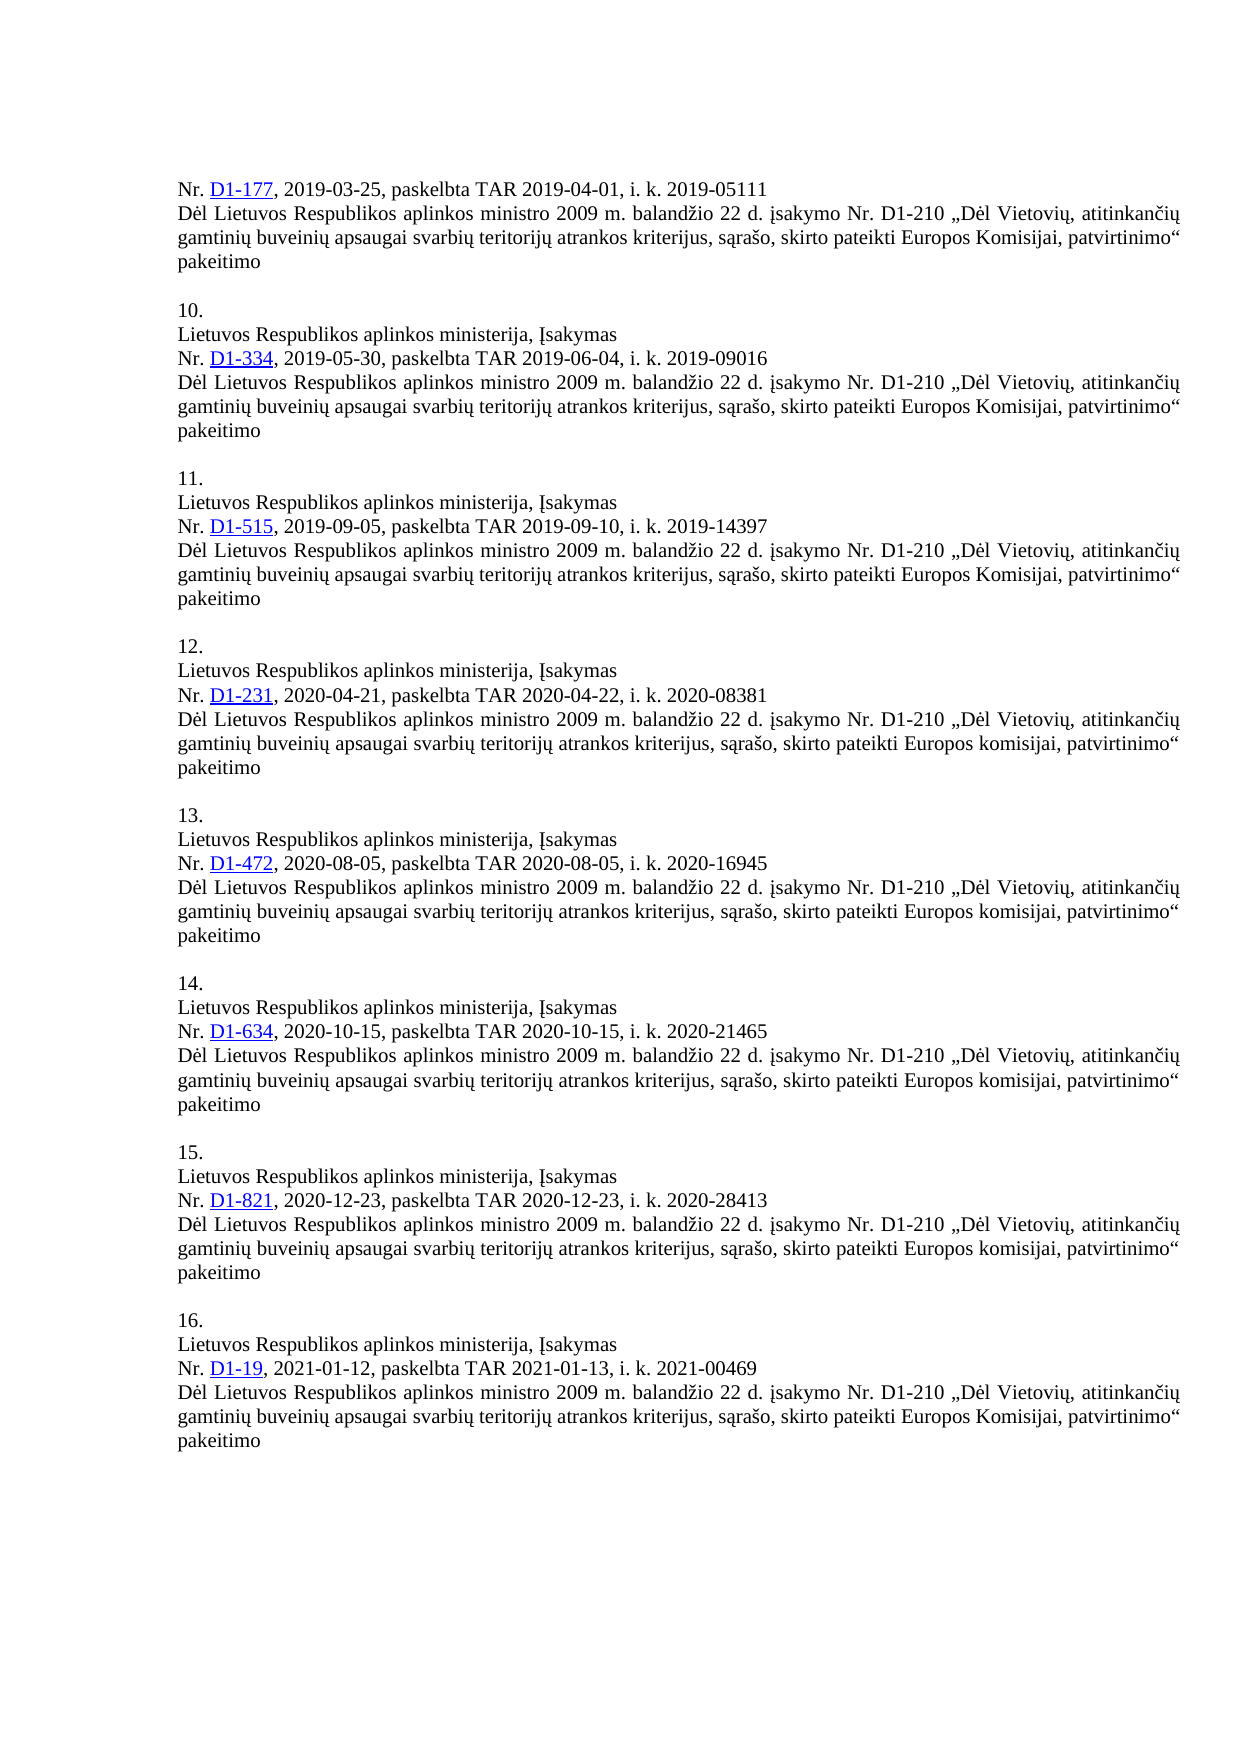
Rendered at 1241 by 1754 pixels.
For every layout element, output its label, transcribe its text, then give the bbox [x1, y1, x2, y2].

text 10. [177, 297, 1181, 322]
text Dėl Lietuvos Respublikos aplinkos ministro 2009 m. balandžio 22 d. įsakymo Nr. D1-210 „Dėl Vietovių, atitinkančių gamtinių buveinių apsaugai svarbių teritorijų atrankos kriterijus, sąrašo, skirto pateikti Europos komisijai, patvirtinimo“ pakeitimo [177, 1043, 1181, 1116]
text Nr. D1-821, 2020-12-23, paskelbta TAR 2020-12-23, i. k. 2020-28413 [177, 1188, 1181, 1212]
text 16. [177, 1308, 1181, 1332]
text Dėl Lietuvos Respublikos aplinkos ministro 2009 m. balandžio 22 d. įsakymo Nr. D1-210 „Dėl Vietovių, atitinkančių gamtinių buveinių apsaugai svarbių teritorijų atrankos kriterijus, sąrašo, skirto pateikti Europos komisijai, patvirtinimo“ pakeitimo [177, 1212, 1181, 1284]
text Lietuvos Respublikos aplinkos ministerija, Įsakymas [177, 1332, 1181, 1356]
text Dėl Lietuvos Respublikos aplinkos ministro 2009 m. balandžio 22 d. įsakymo Nr. D1-210 „Dėl Vietovių, atitinkančių gamtinių buveinių apsaugai svarbių teritorijų atrankos kriterijus, sąrašo, skirto pateikti Europos Komisijai, patvirtinimo“ pakeitimo [177, 370, 1181, 442]
text Dėl Lietuvos Respublikos aplinkos ministro 2009 m. balandžio 22 d. įsakymo Nr. D1-210 „Dėl Vietovių, atitinkančių gamtinių buveinių apsaugai svarbių teritorijų atrankos kriterijus, sąrašo, skirto pateikti Europos Komisijai, patvirtinimo“ pakeitimo [177, 538, 1181, 610]
text Nr. D1-231, 2020-04-21, paskelbta TAR 2020-04-22, i. k. 2020-08381 [177, 682, 1181, 707]
text Nr. D1-515, 2019-09-05, paskelbta TAR 2019-09-10, i. k. 2019-14397 [177, 514, 1181, 538]
text 13. [177, 803, 1181, 827]
text Nr. D1-19, 2021-01-12, paskelbta TAR 2021-01-13, i. k. 2021-00469 [177, 1356, 1181, 1380]
text Dėl Lietuvos Respublikos aplinkos ministro 2009 m. balandžio 22 d. įsakymo Nr. D1-210 „Dėl Vietovių, atitinkančių gamtinių buveinių apsaugai svarbių teritorijų atrankos kriterijus, sąrašo, skirto pateikti Europos komisijai, patvirtinimo“ pakeitimo [177, 875, 1181, 947]
text Nr. D1-334, 2019-05-30, paskelbta TAR 2019-06-04, i. k. 2019-09016 [177, 346, 1181, 370]
text Lietuvos Respublikos aplinkos ministerija, Įsakymas [177, 322, 1181, 346]
text Lietuvos Respublikos aplinkos ministerija, Įsakymas [177, 1164, 1181, 1188]
text 12. [177, 634, 1181, 658]
text 15. [177, 1140, 1181, 1164]
text Dėl Lietuvos Respublikos aplinkos ministro 2009 m. balandžio 22 d. įsakymo Nr. D1-210 „Dėl Vietovių, atitinkančių gamtinių buveinių apsaugai svarbių teritorijų atrankos kriterijus, sąrašo, skirto pateikti Europos Komisijai, patvirtinimo“ pakeitimo [177, 201, 1181, 273]
text Lietuvos Respublikos aplinkos ministerija, Įsakymas [177, 490, 1181, 514]
text Nr. D1-177, 2019-03-25, paskelbta TAR 2019-04-01, i. k. 2019-05111 [177, 177, 1181, 201]
text 11. [177, 466, 1181, 490]
text Lietuvos Respublikos aplinkos ministerija, Įsakymas [177, 995, 1181, 1019]
text Nr. D1-634, 2020-10-15, paskelbta TAR 2020-10-15, i. k. 2020-21465 [177, 1019, 1181, 1043]
text Lietuvos Respublikos aplinkos ministerija, Įsakymas [177, 827, 1181, 851]
text 14. [177, 971, 1181, 995]
text Dėl Lietuvos Respublikos aplinkos ministro 2009 m. balandžio 22 d. įsakymo Nr. D1-210 „Dėl Vietovių, atitinkančių gamtinių buveinių apsaugai svarbių teritorijų atrankos kriterijus, sąrašo, skirto pateikti Europos komisijai, patvirtinimo“ pakeitimo [177, 707, 1181, 779]
text Nr. D1-472, 2020-08-05, paskelbta TAR 2020-08-05, i. k. 2020-16945 [177, 851, 1181, 875]
text Lietuvos Respublikos aplinkos ministerija, Įsakymas [177, 658, 1181, 682]
text Dėl Lietuvos Respublikos aplinkos ministro 2009 m. balandžio 22 d. įsakymo Nr. D1-210 „Dėl Vietovių, atitinkančių gamtinių buveinių apsaugai svarbių teritorijų atrankos kriterijus, sąrašo, skirto pateikti Europos Komisijai, patvirtinimo“ pakeitimo [177, 1380, 1181, 1452]
